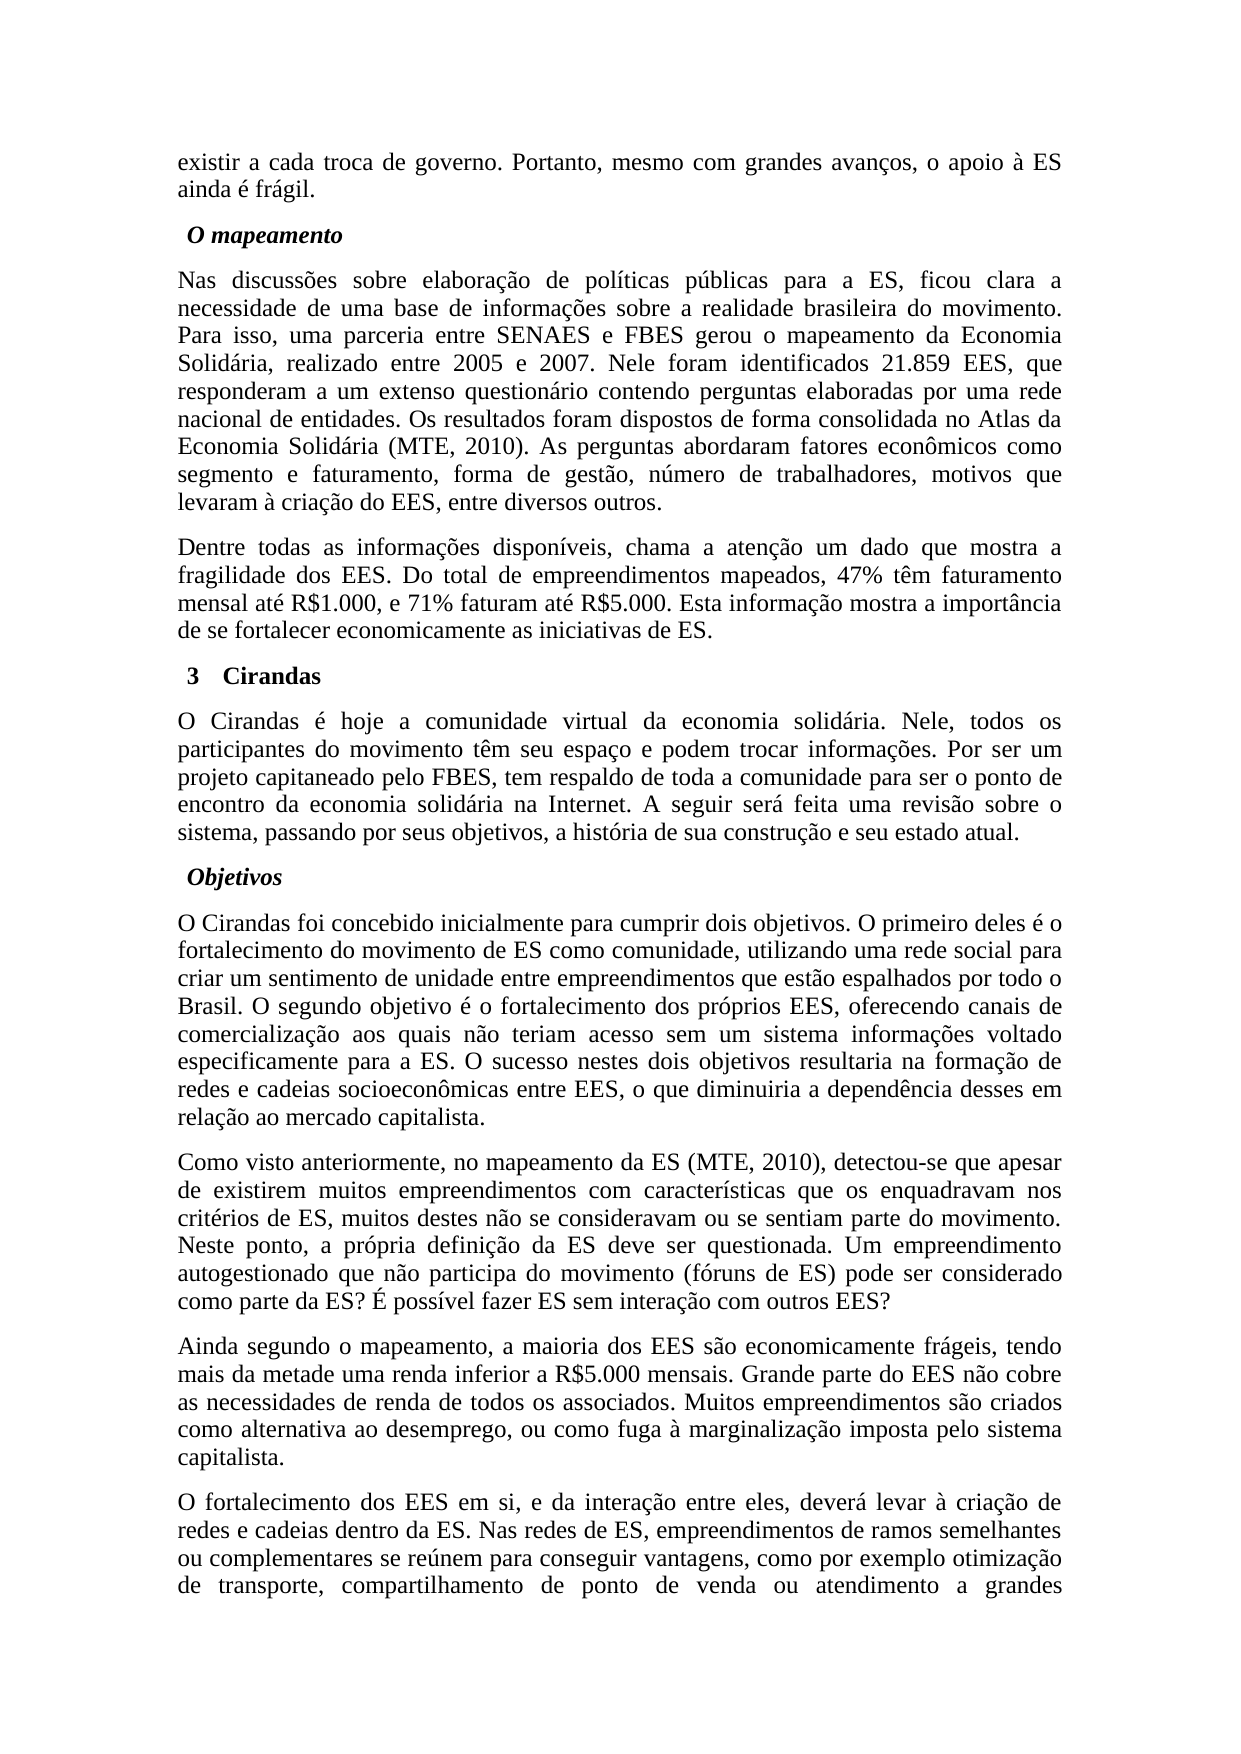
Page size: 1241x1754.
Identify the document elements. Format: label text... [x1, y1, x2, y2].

subtitle Objetivos [187, 863, 1054, 891]
text existir a cada troca de governo. Portanto, mesmo com grandes avanços, o apoio à ES ainda é frágil. [177, 148, 1063, 203]
text Dentre todas as informações disponíveis, chama a atenção um dado que mostra a fragilidade dos EES. Do total de empreendimentos mapeados, 47% têm faturamento mensal até R$1.000, e 71% faturam até R$5.000. Esta informação mostra a importância de se fortalecer economicamente as iniciativas de ES. [177, 533, 1063, 644]
subtitle Cirandas [187, 662, 1054, 689]
text Ainda segundo o mapeamento, a maioria dos EES são economicamente frágeis, tendo mais da metade uma renda inferior a R$5.000 mensais. Grande parte do EES não cobre as necessidades de renda de todos os associados. Muitos empreendimentos são criados como alternativa ao desemprego, ou como fuga à marginalização imposta pelo sistema capitalista. [177, 1332, 1063, 1471]
text O Cirandas foi concebido inicialmente para cumprir dois objetivos. O primeiro deles é o fortalecimento do movimento de ES como comunidade, utilizando uma rede social para criar um sentimento de unidade entre empreendimentos que estão espalhados por todo o Brasil. O segundo objetivo é o fortalecimento dos próprios EES, oferecendo canais de comercialização aos quais não teriam acesso sem um sistema informações voltado especificamente para a ES. O sucesso nestes dois objetivos resultaria na formação de redes e cadeias socioeconômicas entre EES, o que diminuiria a dependência desses em relação ao mercado capitalista. [177, 909, 1063, 1131]
text Como visto anteriormente, no mapeamento da ES (MTE, 2010), detectou-se que apesar de existirem muitos empreendimentos com características que os enquadravam nos critérios de ES, muitos destes não se consideravam ou se sentiam parte do movimento. Neste ponto, a própria definição da ES deve ser questionada. Um empreendimento autogestionado que não participa do movimento (fóruns de ES) pode ser considerado como parte da ES? É possível fazer ES sem interação com outros EES? [177, 1148, 1063, 1314]
text Nas discussões sobre elaboração de políticas públicas para a ES, ficou clara a necessidade de uma base de informações sobre a realidade brasileira do movimento. Para isso, uma parceria entre SENAES e FBES gerou o mapeamento da Economia Solidária, realizado entre 2005 e 2007. Nele foram identificados 21.859 EES, que responderam a um extenso questionário contendo perguntas elaboradas por uma rede nacional de entidades. Os resultados foram dispostos de forma consolidada no Atlas da Economia Solidária (MTE, 2010). As perguntas abordaram fatores econômicos como segmento e faturamento, forma de gestão, número de trabalhadores, motivos que levaram à criação do EES, entre diversos outros. [177, 266, 1063, 516]
text O Cirandas é hoje a comunidade virtual da economia solidária. Nele, todos os participantes do movimento têm seu espaço e podem trocar informações. Por ser um projeto capitaneado pelo FBES, tem respaldo de toda a comunidade para ser o ponto de encontro da economia solidária na Internet. A seguir será feita uma revisão sobre o sistema, passando por seus objetivos, a história de sua construção e seu estado atual. [177, 707, 1063, 846]
subtitle O mapeamento [187, 221, 1054, 248]
text O fortalecimento dos EES em si, e da interação entre eles, deverá levar à criação de redes e cadeias dentro da ES. Nas redes de ES, empreendimentos de ramos semelhantes ou complementares se reúnem para conseguir vantagens, como por exemplo otimização de transporte, compartilhamento de ponto de venda ou atendimento a grandes [177, 1488, 1063, 1599]
